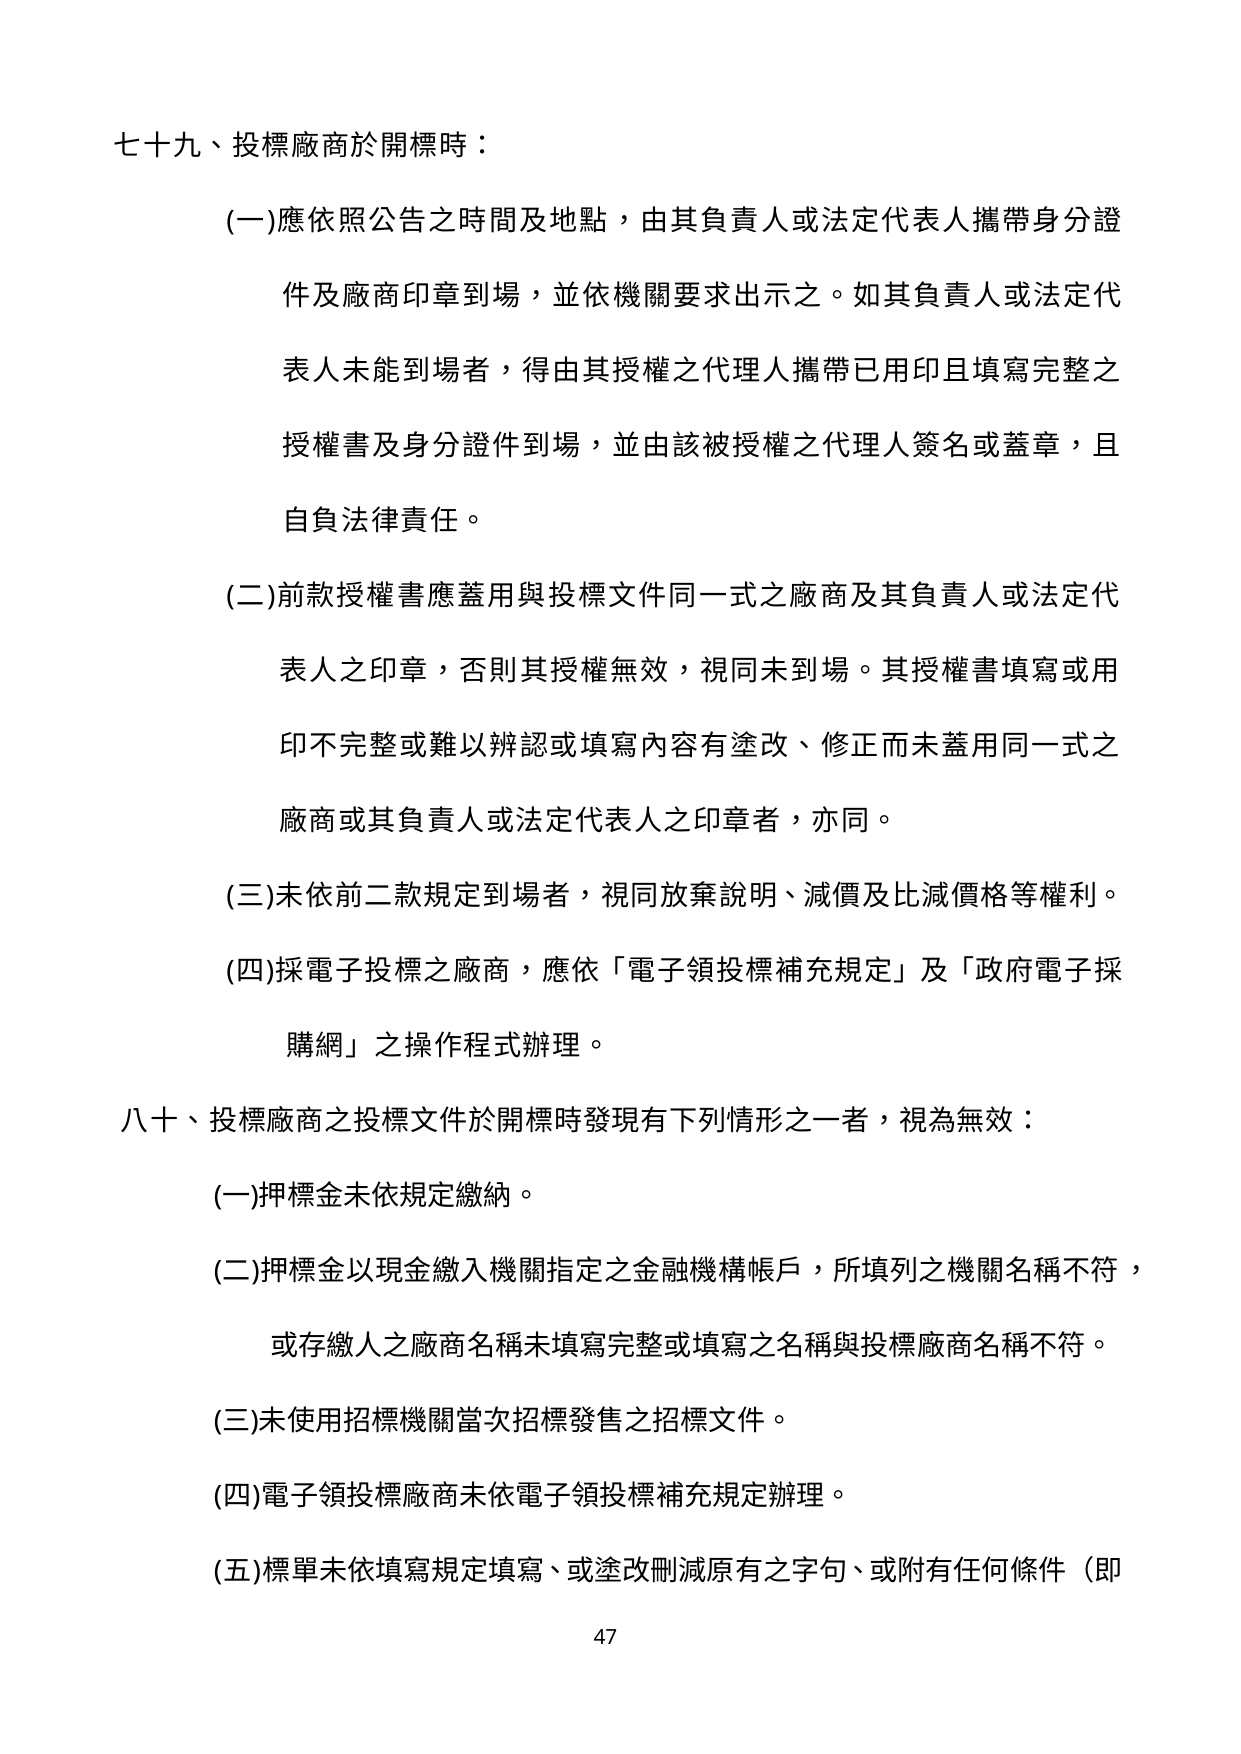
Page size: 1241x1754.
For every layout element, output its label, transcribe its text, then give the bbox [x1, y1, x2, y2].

text (五)標單未依填寫規定填寫、或塗改刪減原有之字句、或附有任何條件（即 [214, 1530, 1122, 1605]
text (三)未依前二款規定到場者，視同放棄說明、減價及比減價格等權利。 [226, 855, 1122, 930]
text (四)電子領投標廠商未依電子領投標補充規定辦理。 [214, 1455, 1122, 1530]
text (一)應依照公告之時間及地點，由其負責人或法定代表人攜帶身分證件及廠商印章到場，並依機關要求出示之。如其負責人或法定代表人未能到場者，得由其授權之代理人攜帶已用印且填寫完整之授權書及身分證件到場，並由該被授權之代理人簽名或蓋章，且自負法律責任。 [226, 180, 1122, 555]
text (二)押標金以現金繳入機關指定之金融機構帳戶，所填列之機關名稱不符，或存繳人之廠商名稱未填寫完整或填寫之名稱與投標廠商名稱不符。 [214, 1230, 1122, 1380]
text 八十、投標廠商之投標文件於開標時發現有下列情形之一者，視為無效： [120, 1080, 1122, 1155]
text 七十九、投標廠商於開標時： [114, 105, 1122, 180]
text (四)採電子投標之廠商，應依「電子領投標補充規定」及「政府電子採購網」之操作程式辦理。 [226, 930, 1122, 1080]
text (三)未使用招標機關當次招標發售之招標文件。 [214, 1380, 1122, 1455]
text (一)押標金未依規定繳納。 [214, 1155, 1122, 1230]
text (二)前款授權書應蓋用與投標文件同一式之廠商及其負責人或法定代表人之印章，否則其授權無效，視同未到場。其授權書填寫或用印不完整或難以辨認或填寫內容有塗改、修正而未蓋用同一式之廠商或其負責人或法定代表人之印章者，亦同。 [226, 555, 1122, 855]
